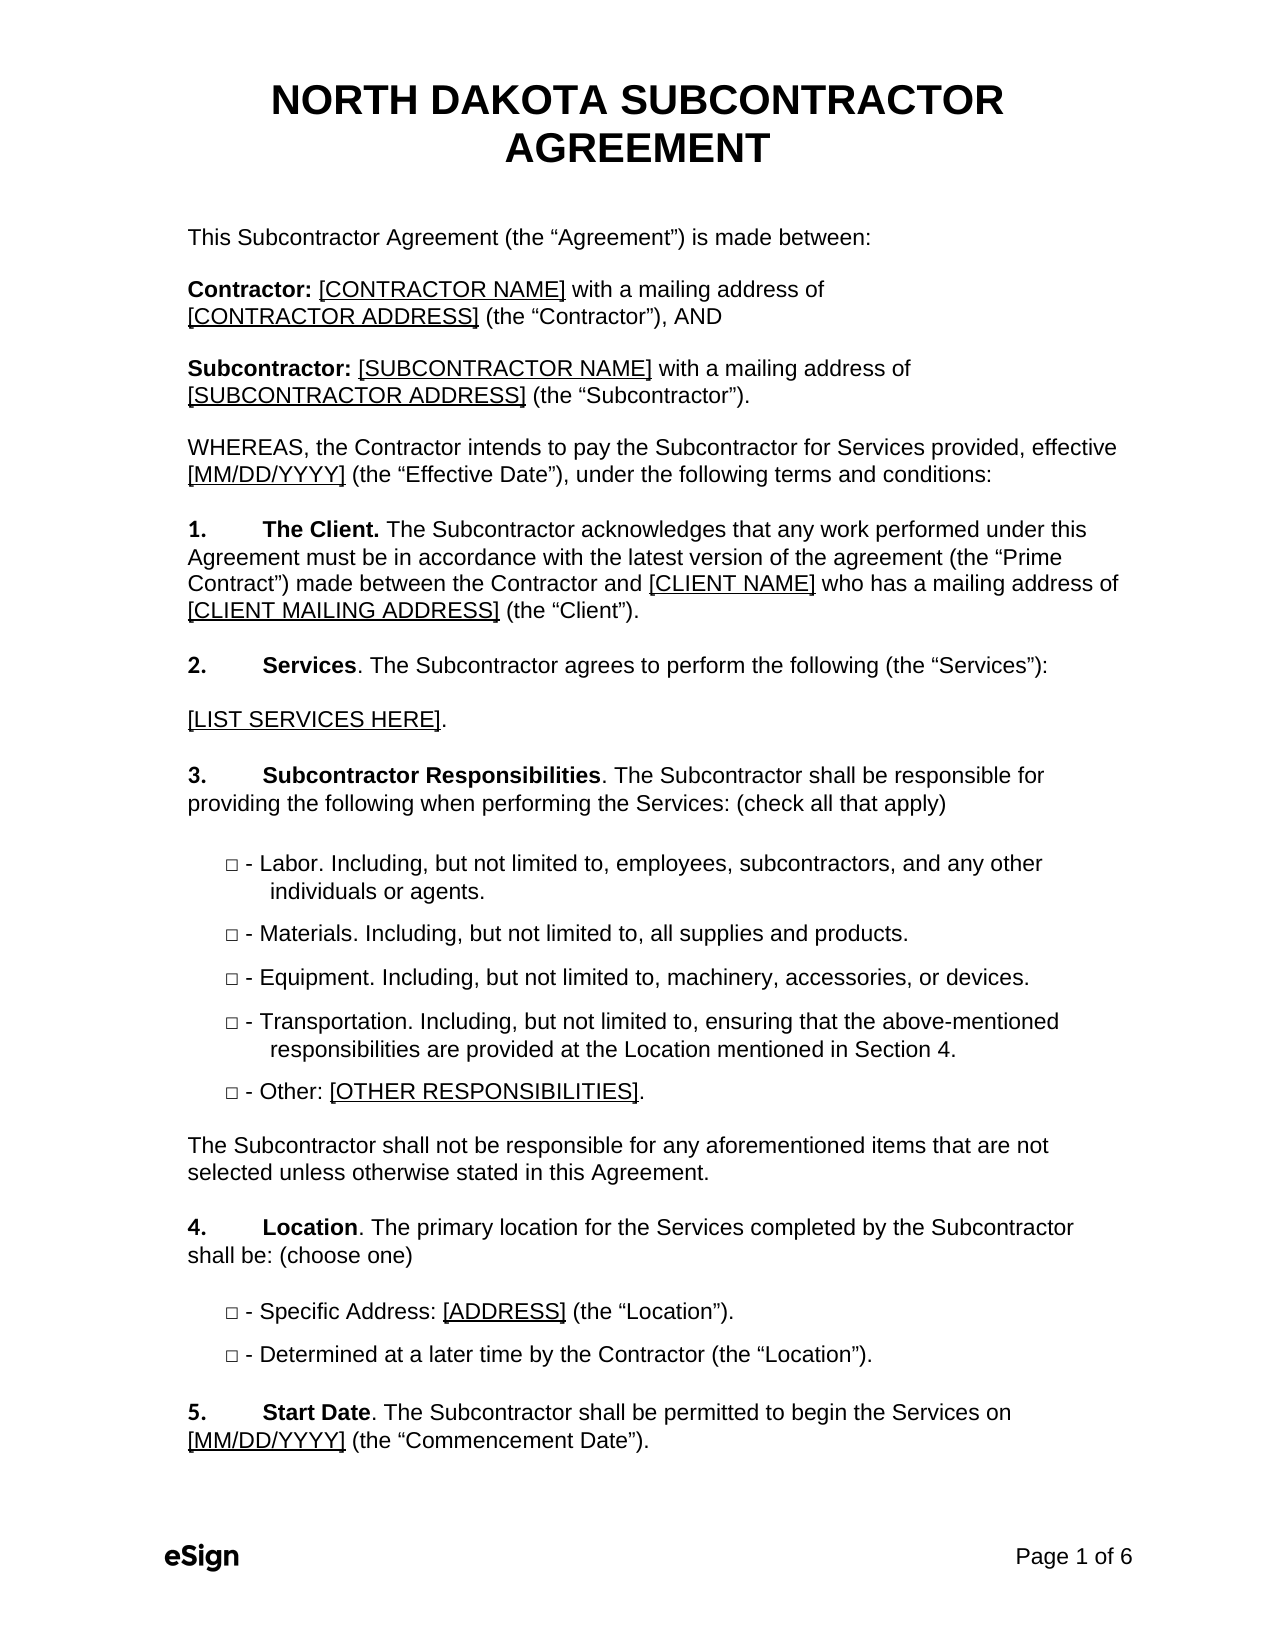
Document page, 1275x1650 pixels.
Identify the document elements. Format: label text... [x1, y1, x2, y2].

list [MM/DD/YYYY] (the “Commencement Date”). [187, 1427, 1125, 1453]
text ☐ - Determined at a later time by the Contractor (the “Location”). [225, 1338, 1125, 1370]
list Subcontractor: [SUBCONTRACTOR NAME] with a mailing address of [187, 355, 1125, 382]
list This Subcontractor Agreement (the “Agreement”) is made between: [187, 223, 1125, 250]
list Subcontractor Responsibilities. The Subcontractor shall be responsible for providing the following when performing the Services: (check all that apply) [187, 759, 1125, 816]
text ☐ - Labor. Including, but not limited to, employees, subcontractors, and any other [225, 847, 1125, 878]
list Location. The primary location for the Services completed by the Subcontractor shall be: (choose one) [187, 1211, 1125, 1268]
text ☐ - Equipment. Including, but not limited to, machinery, accessories, or devices. [225, 961, 1125, 992]
list [SUBCONTRACTOR ADDRESS] (the “Subcontractor”). [187, 382, 1125, 408]
text The Subcontractor shall not be responsible for any aforementioned items that are not selected unless otherwise stated in this Agreement. [187, 1132, 1125, 1185]
text ☐ - Specific Address: [ADDRESS] (the “Location”). [225, 1295, 1125, 1326]
list The Client. The Subcontractor acknowledges that any work performed under this Agreement must be in accordance with the latest version of the agreement (the “Prime Contract”) made between the Contractor and [CLIENT NAME] who has a mailing address of [CLIENT MAILING ADDRESS] (the “Client”). [187, 513, 1125, 623]
list WHEREAS, the Contractor intends to pay the Subcontractor for Services provided, effective [MM/DD/YYYY] (the “Effective Date”), under the following terms and conditions: [187, 434, 1125, 487]
text ☐ - Transportation. Including, but not limited to, ensuring that the above-mentioned [225, 1005, 1125, 1036]
list Start Date. The Subcontractor shall be permitted to begin the Services on [187, 1396, 1125, 1427]
text individuals or agents. [270, 878, 1125, 905]
text NORTH DAKOTA SUBCONTRACTOR AGREEMENT [150, 75, 1125, 171]
list Contractor: [CONTRACTOR NAME] with a mailing address of [187, 276, 1125, 303]
list [LIST SERVICES HERE]. [187, 706, 1125, 733]
text ☐ - Other: [OTHER RESPONSIBILITIES]. [225, 1075, 1125, 1106]
list Services. The Subcontractor agrees to perform the following (the “Services”): [187, 649, 1125, 680]
list [CONTRACTOR ADDRESS] (the “Contractor”), AND [187, 303, 1125, 329]
text ☐ - Materials. Including, but not limited to, all supplies and products. [225, 917, 1125, 948]
text responsibilities are provided at the Location mentioned in Section 4. [270, 1036, 1125, 1062]
